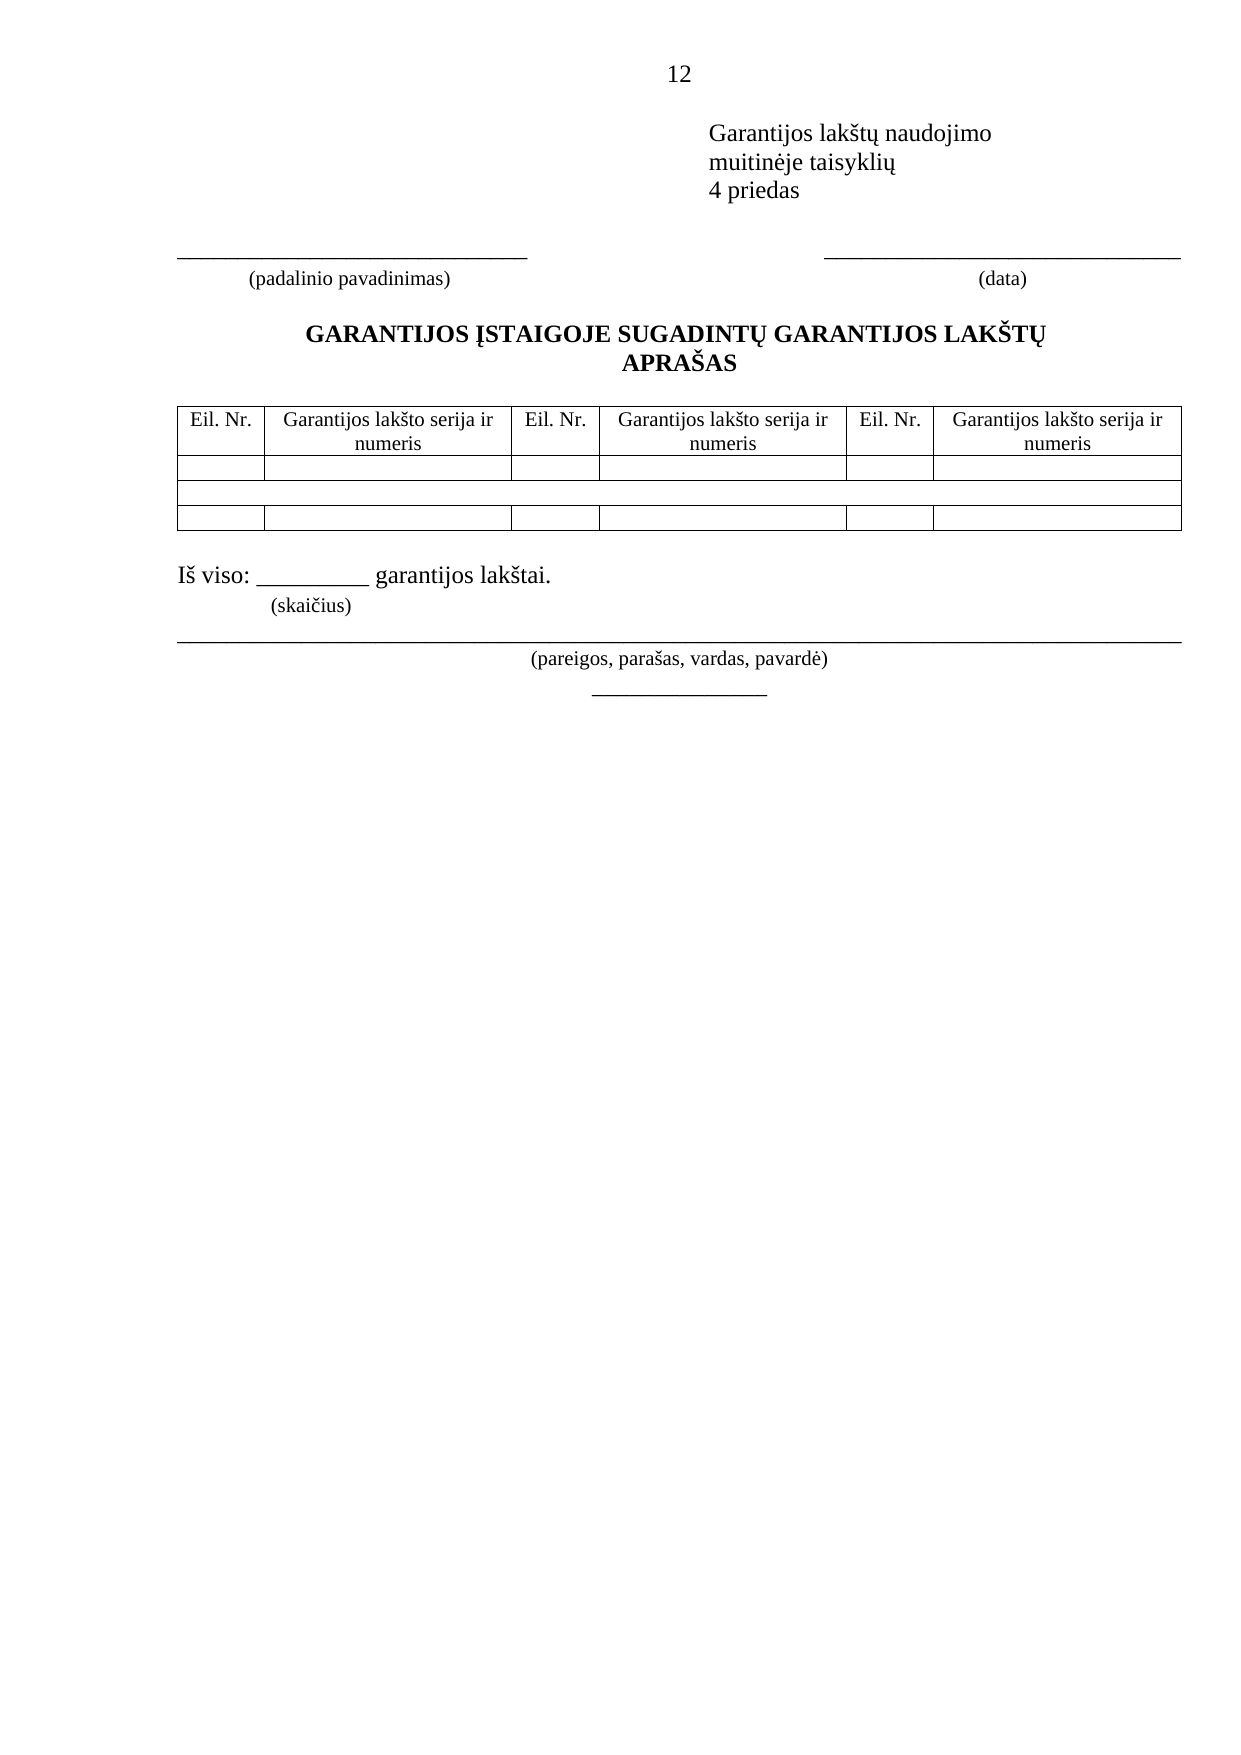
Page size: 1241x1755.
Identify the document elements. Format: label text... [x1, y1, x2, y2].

text muitinėje taisyklių [177, 147, 1181, 176]
table_cell [178, 506, 264, 530]
text (pareigos, parašas, vardas, pavardė) [177, 646, 1181, 670]
table_cell [600, 456, 846, 480]
table_cell [178, 481, 264, 505]
table_cell [934, 481, 1181, 505]
text GARANTIJOS ĮSTAIGOJE SUGADINTŲ GARANTIJOS LAKŠTŲ [177, 319, 1181, 348]
table_cell [846, 481, 934, 505]
text Garantijos lakštų naudojimo [709, 118, 1181, 147]
table_cell [600, 506, 846, 530]
table_cell [265, 506, 511, 530]
table_header Garantijos lakšto serija ir numeris [600, 407, 846, 455]
table_header Eil. Nr. [512, 407, 599, 455]
table_header Garantijos lakšto serija ir numeris [265, 407, 511, 455]
text (padalinio pavadinimas) (data) [177, 262, 1181, 291]
table_cell [178, 456, 264, 480]
text 4 priedas [177, 176, 1181, 204]
table_cell [512, 481, 599, 505]
text APRAŠAS [177, 348, 1181, 377]
table_cell [512, 456, 599, 480]
table_header Garantijos lakšto serija ir numeris [934, 407, 1181, 455]
table_cell [934, 456, 1181, 480]
table_cell [847, 456, 933, 480]
table_header Eil. Nr. [847, 407, 933, 455]
table_cell [512, 506, 599, 530]
text Iš viso: _________ garantijos lakštai. [177, 560, 1181, 589]
table_cell [847, 506, 933, 530]
text ______________ [177, 670, 1181, 699]
table_header Eil. Nr. [178, 407, 264, 455]
table_cell [265, 481, 512, 505]
text (skaičius) [177, 589, 1181, 617]
table_cell [599, 481, 846, 505]
table_cell [265, 456, 511, 480]
table_cell [934, 506, 1181, 530]
